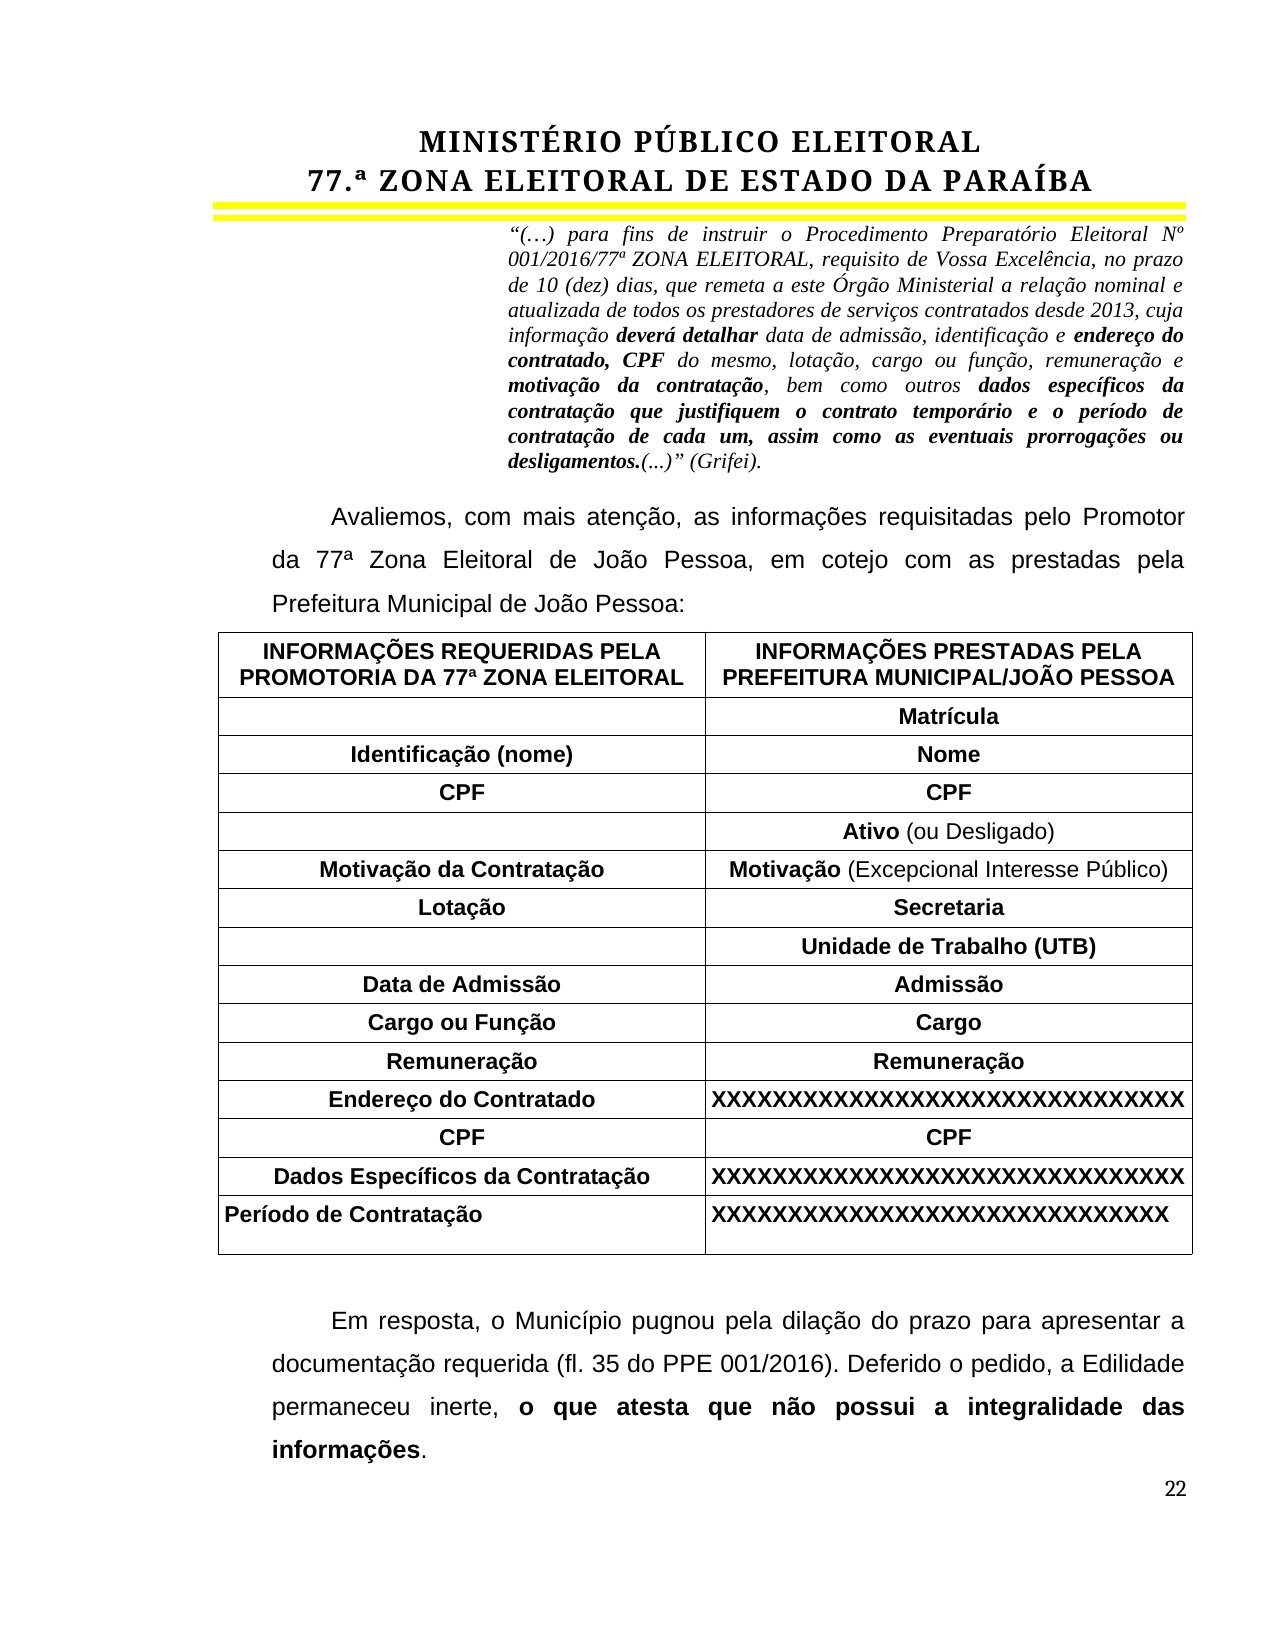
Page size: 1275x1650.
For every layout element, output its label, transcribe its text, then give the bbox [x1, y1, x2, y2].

table_cell XXXXXXXXXXXXXXXXXXXXXXXXXXXXXXX [706, 1158, 1192, 1195]
table_cell Secretaria [706, 889, 1192, 926]
table_cell Período de Contratação [219, 1196, 705, 1254]
table_cell Cargo [706, 1004, 1192, 1041]
table_cell XXXXXXXXXXXXXXXXXXXXXXXXXXXXXX [706, 1196, 1192, 1254]
text Avaliemos, com mais atenção, as informações requisitadas pelo Promotor da 77ª Zona Eleitoral de João Pessoa, em cotejo com as prestadas pela Prefeitura Municipal de João Pessoa: [272, 502, 1186, 617]
table_cell Endereço do Contratado [219, 1081, 705, 1118]
table_cell Motivação (Excepcional Interesse Público) [706, 851, 1192, 888]
table_cell Remuneração [219, 1043, 705, 1080]
table_cell Remuneração [706, 1043, 1192, 1080]
table_cell Lotação [219, 889, 705, 926]
table_cell CPF [219, 774, 705, 811]
table_header INFORMAÇÕES PRESTADAS PELA PREFEITURA MUNICIPAL/JOÃO PESSOA [706, 633, 1192, 696]
table_cell Ativo (ou Desligado) [706, 813, 1192, 850]
table_cell [219, 928, 705, 965]
table_cell Nome [706, 736, 1192, 773]
text “(…) para fins de instruir o Procedimento Preparatório Eleitoral Nº 001/2016/77ª ZONA ELEITORAL, requisito de Vossa Excelência, no prazo de 10 (dez) dias, que remeta a este Órgão Ministerial a relação nominal e atualizada de todos os prestadores de serviços contratados desde 2013, cuja informação deverá detalhar data de admissão, identificação e endereço do contratado, CPF do mesmo, lotação, cargo ou função, remuneração e motivação da contratação, bem como outros dados específicos da contratação que justifiquem o contrato temporário e o período de contratação de cada um, assim como as eventuais prorrogações ou desligamentos.(...)” (Grifei). [508, 221, 1186, 473]
table_cell Dados Específicos da Contratação [219, 1158, 705, 1195]
table_cell [219, 813, 705, 850]
text Em resposta, o Município pugnou pela dilação do prazo para apresentar a documentação requerida (fl. 35 do PPE 001/2016). Deferido o pedido, a Edilidade permaneceu inerte, o que atesta que não possui a integralidade das informações. [272, 1306, 1186, 1464]
table_cell [219, 698, 705, 735]
table_cell Identificação (nome) [219, 736, 705, 773]
table_cell CPF [706, 774, 1192, 811]
table_cell Admissão [706, 966, 1192, 1003]
table_cell Motivação da Contratação [219, 851, 705, 888]
table_cell CPF [706, 1119, 1192, 1156]
table_cell Matrícula [706, 698, 1192, 735]
table_header INFORMAÇÕES REQUERIDAS PELA PROMOTORIA DA 77ª ZONA ELEITORAL [219, 633, 705, 696]
table_cell CPF [219, 1119, 705, 1156]
table_cell Data de Admissão [219, 966, 705, 1003]
table_cell XXXXXXXXXXXXXXXXXXXXXXXXXXXXXXX [706, 1081, 1192, 1118]
table_cell Cargo ou Função [219, 1004, 705, 1041]
table_cell Unidade de Trabalho (UTB) [706, 928, 1192, 965]
